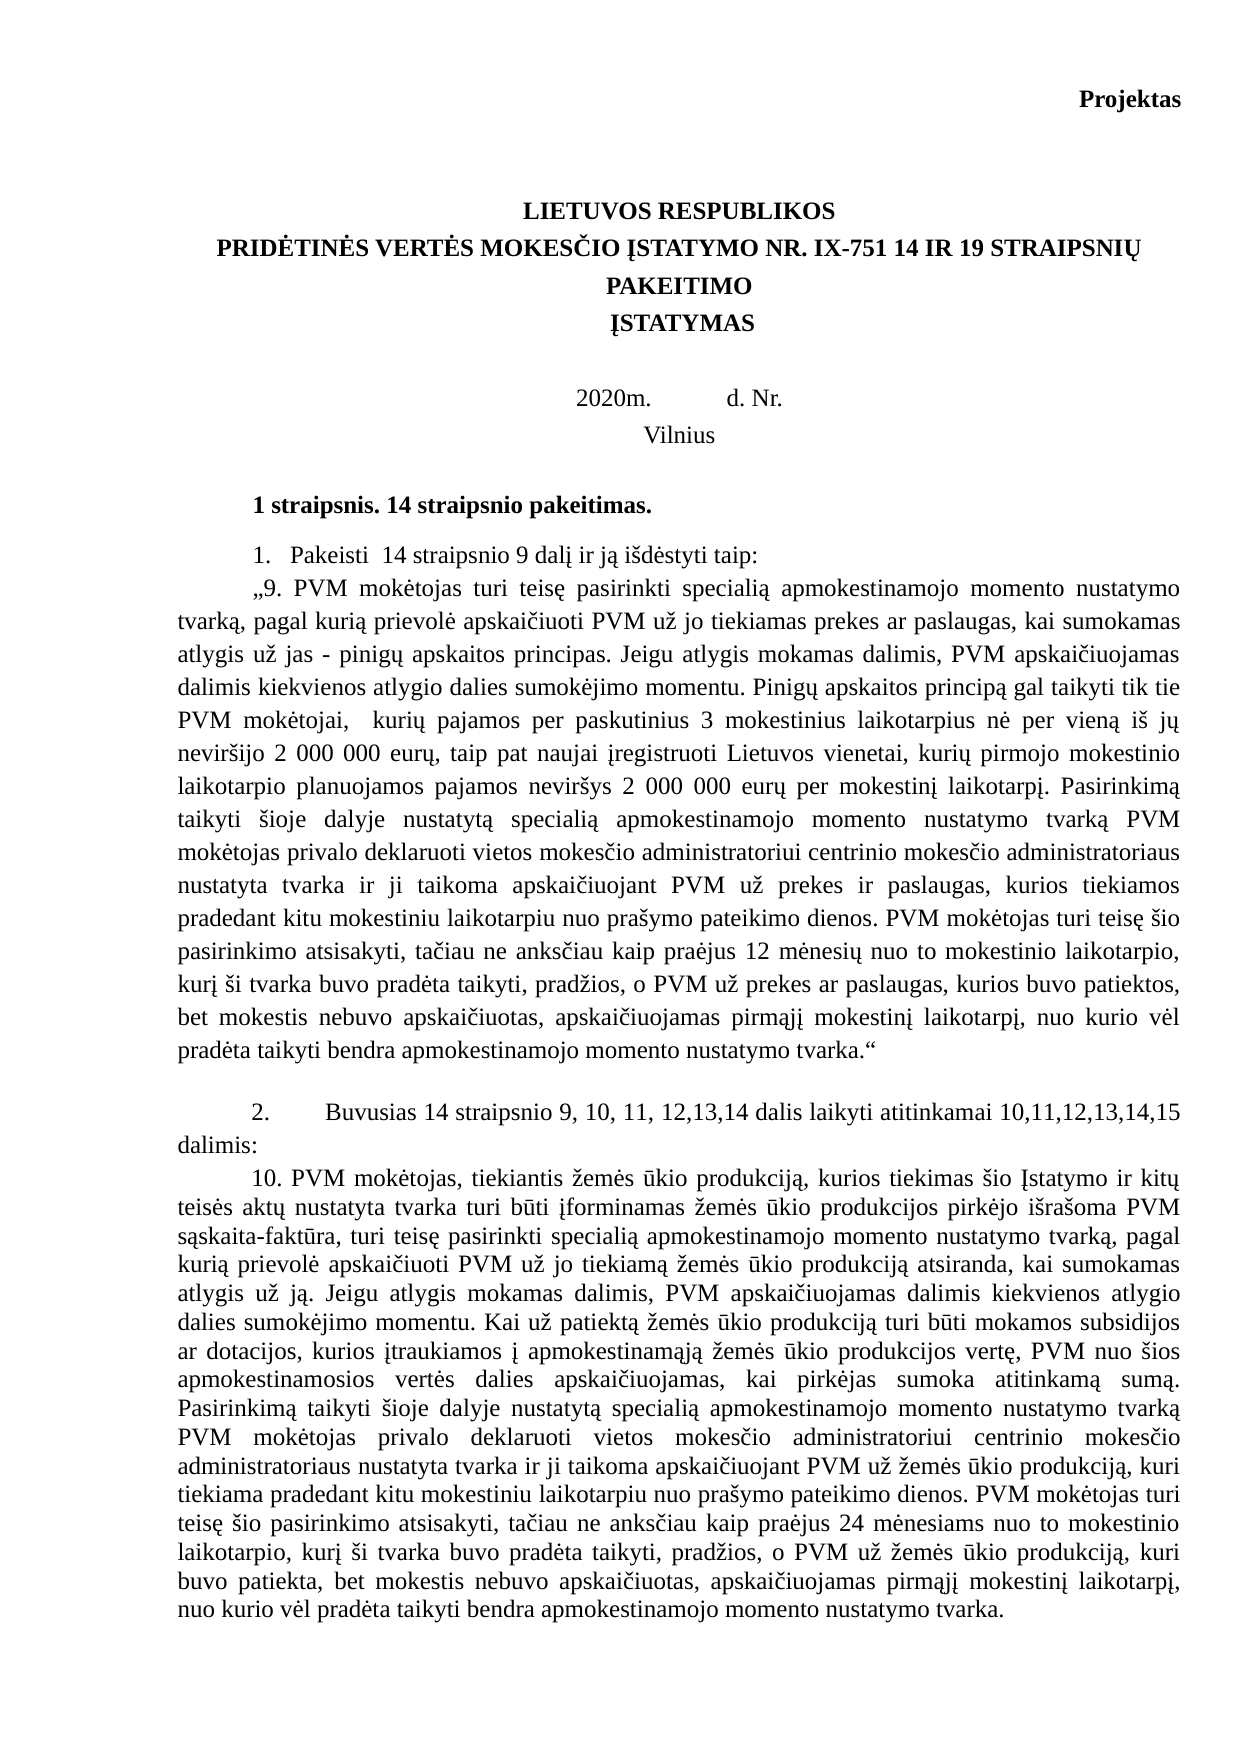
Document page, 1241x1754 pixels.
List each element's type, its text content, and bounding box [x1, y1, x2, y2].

text „9. PVM mokėtojas turi teisę pasirinkti specialią apmokestinamojo momento nustatymo tvarką, pagal kurią prievolė apskaičiuoti PVM už jo tiekiamas prekes ar paslaugas, kai sumokamas atlygis už jas - pinigų apskaitos principas. Jeigu atlygis mokamas dalimis, PVM apskaičiuojamas dalimis kiekvienos atlygio dalies sumokėjimo momentu. Pinigų apskaitos principą gal taikyti tik tie PVM mokėtojai, kurių pajamos per paskutinius 3 mokestinius laikotarpius nė per vieną iš jų neviršijo 2 000 000 eurų, taip pat naujai įregistruoti Lietuvos vienetai, kurių pirmojo mokestinio laikotarpio planuojamos pajamos neviršys 2 000 000 eurų per mokestinį laikotarpį. Pasirinkimą taikyti šioje dalyje nustatytą specialią apmokestinamojo momento nustatymo tvarką PVM mokėtojas privalo deklaruoti vietos mokesčio administratoriui centrinio mokesčio administratoriaus nustatyta tvarka ir ji taikoma apskaičiuojant PVM už prekes ir paslaugas, kurios tiekiamos pradedant kitu mokestiniu laikotarpiu nuo prašymo pateikimo dienos. PVM mokėtojas turi teisę šio pasirinkimo atsisakyti, tačiau ne anksčiau kaip praėjus 12 mėnesių nuo to mokestinio laikotarpio, kurį ši tvarka buvo pradėta taikyti, pradžios, o PVM už prekes ar paslaugas, kurios buvo patiektos, bet mokestis nebuvo apskaičiuotas, apskaičiuojamas pirmąjį mokestinį laikotarpį, nuo kurio vėl pradėta taikyti bendra apmokestinamojo momento nustatymo tvarka.“ [177, 573, 1181, 1064]
text 10. PVM mokėtojas, tiekiantis žemės ūkio produkciją, kurios tiekimas šio Įstatymo ir kitų teisės aktų nustatyta tvarka turi būti įforminamas žemės ūkio produkcijos pirkėjo išrašoma PVM sąskaita-faktūra, turi teisę pasirinkti specialią apmokestinamojo momento nustatymo tvarką, pagal kurią prievolė apskaičiuoti PVM už jo tiekiamą žemės ūkio produkciją atsiranda, kai sumokamas atlygis už ją. Jeigu atlygis mokamas dalimis, PVM apskaičiuojamas dalimis kiekvienos atlygio dalies sumokėjimo momentu. Kai už patiektą žemės ūkio produkciją turi būti mokamos subsidijos ar dotacijos, kurios įtraukiamos į apmokestinamąją žemės ūkio produkcijos vertę, PVM nuo šios apmokestinamosios vertės dalies apskaičiuojamas, kai pirkėjas sumoka atitinkamą sumą. Pasirinkimą taikyti šioje dalyje nustatytą specialią apmokestinamojo momento nustatymo tvarką PVM mokėtojas privalo deklaruoti vietos mokesčio administratoriui centrinio mokesčio administratoriaus nustatyta tvarka ir ji taikoma apskaičiuojant PVM už žemės ūkio produkciją, kuri tiekiama pradedant kitu mokestiniu laikotarpiu nuo prašymo pateikimo dienos. PVM mokėtojas turi teisę šio pasirinkimo atsisakyti, tačiau ne anksčiau kaip praėjus 24 mėnesiams nuo to mokestinio laikotarpio, kurį ši tvarka buvo pradėta taikyti, pradžios, o PVM už žemės ūkio produkciją, kuri buvo patiekta, bet mokestis nebuvo apskaičiuotas, apskaičiuojamas pirmąjį mokestinį laikotarpį, nuo kurio vėl pradėta taikyti bendra apmokestinamojo momento nustatymo tvarka. [177, 1163, 1181, 1623]
text Vilnius [177, 420, 1181, 449]
text Projektas [177, 84, 1181, 113]
text 2020m. d. Nr. [177, 383, 1181, 411]
text 1. Pakeisti 14 straipsnio 9 dalį ir ją išdėstyti taip: [252, 540, 1181, 569]
text 1 straipsnis. 14 straipsnio pakeitimas. [177, 490, 1181, 519]
text PRIDĖTINĖS VERTĖS MOKESČIO ĮSTATYMO NR. IX-751 14 IR 19 STRAIPSNIŲ PAKEITIMO [177, 233, 1181, 299]
text 2. Buvusias 14 straipsnio 9, 10, 11, 12,13,14 dalis laikyti atitinkamai 10,11,12,13,14,15 dalimis: [177, 1097, 1181, 1159]
text LIETUVOS RESPUBLIKOS [177, 196, 1181, 225]
text ĮSTATYMAS [177, 308, 1181, 337]
